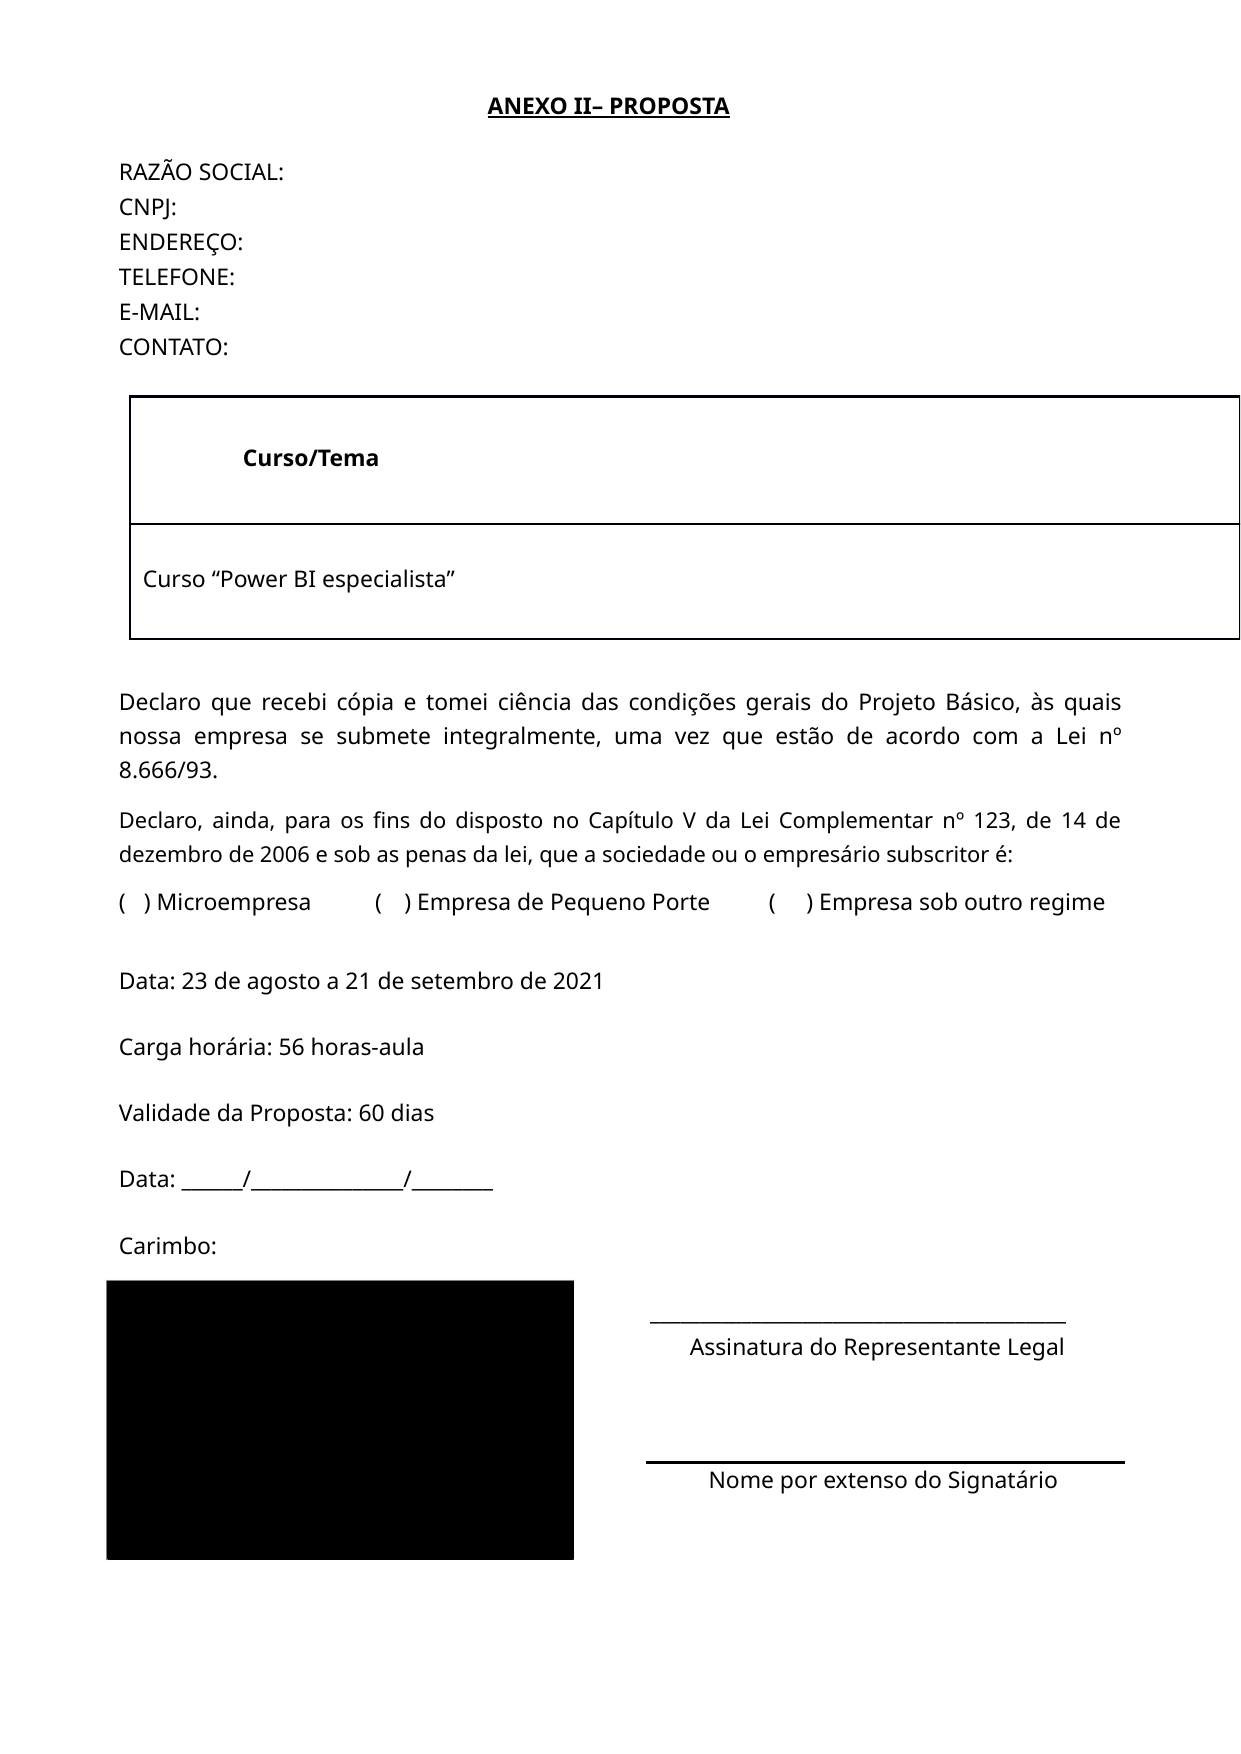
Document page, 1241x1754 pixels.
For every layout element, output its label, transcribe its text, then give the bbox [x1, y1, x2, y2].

text E-MAIL: [119, 296, 1184, 327]
text Declaro que recebi cópia e tomei ciência das condições gerais do Projeto Básico, às quais nossa empresa se submete integralmente, uma vez que estão de acordo com a Lei nº 8.666/93. [119, 686, 1123, 786]
text ANEXO II– PROPOSTA [487, 90, 1184, 121]
table_cell [131, 487, 1239, 491]
text ENDEREÇO: [119, 226, 1184, 257]
text Assinatura do Representante Legal [689, 1331, 1184, 1362]
text Declaro, ainda, para os fins do disposto no Capítulo V da Lei Complementar nº 123, de 14 de dezembro de 2006 e sob as penas da lei, que a sociedade ou o empresário subscritor é: [119, 805, 1123, 869]
text Carga horária: 56 horas-aula [119, 1031, 1184, 1062]
text Nome por extenso do Signatário [708, 1464, 1184, 1495]
text RAZÃO SOCIAL: [119, 156, 1184, 187]
text ( ) Microempresa ( ) Empresa de Pequeno Porte ( ) Empresa sob outro regime [119, 886, 1184, 917]
text Carimbo: [119, 1229, 1184, 1261]
text Data: 23 de agosto a 21 de setembro de 2021 [119, 965, 1184, 996]
table_cell [131, 593, 1239, 638]
table_cell [131, 472, 1239, 487]
text TELEFONE: [119, 261, 1184, 292]
text Validade da Proposta: 60 dias [119, 1097, 1184, 1128]
table_cell Curso “Power BI especialista” [131, 525, 1239, 593]
text CONTATO: [119, 331, 1184, 362]
text Data: ______/_______________/________ [119, 1163, 1184, 1195]
text CNPJ: [119, 191, 1184, 222]
table_cell [131, 491, 1239, 518]
picture [104, 1278, 575, 1562]
table_header Curso/Tema [131, 398, 1239, 472]
text _________________________________________ [650, 1296, 1184, 1327]
